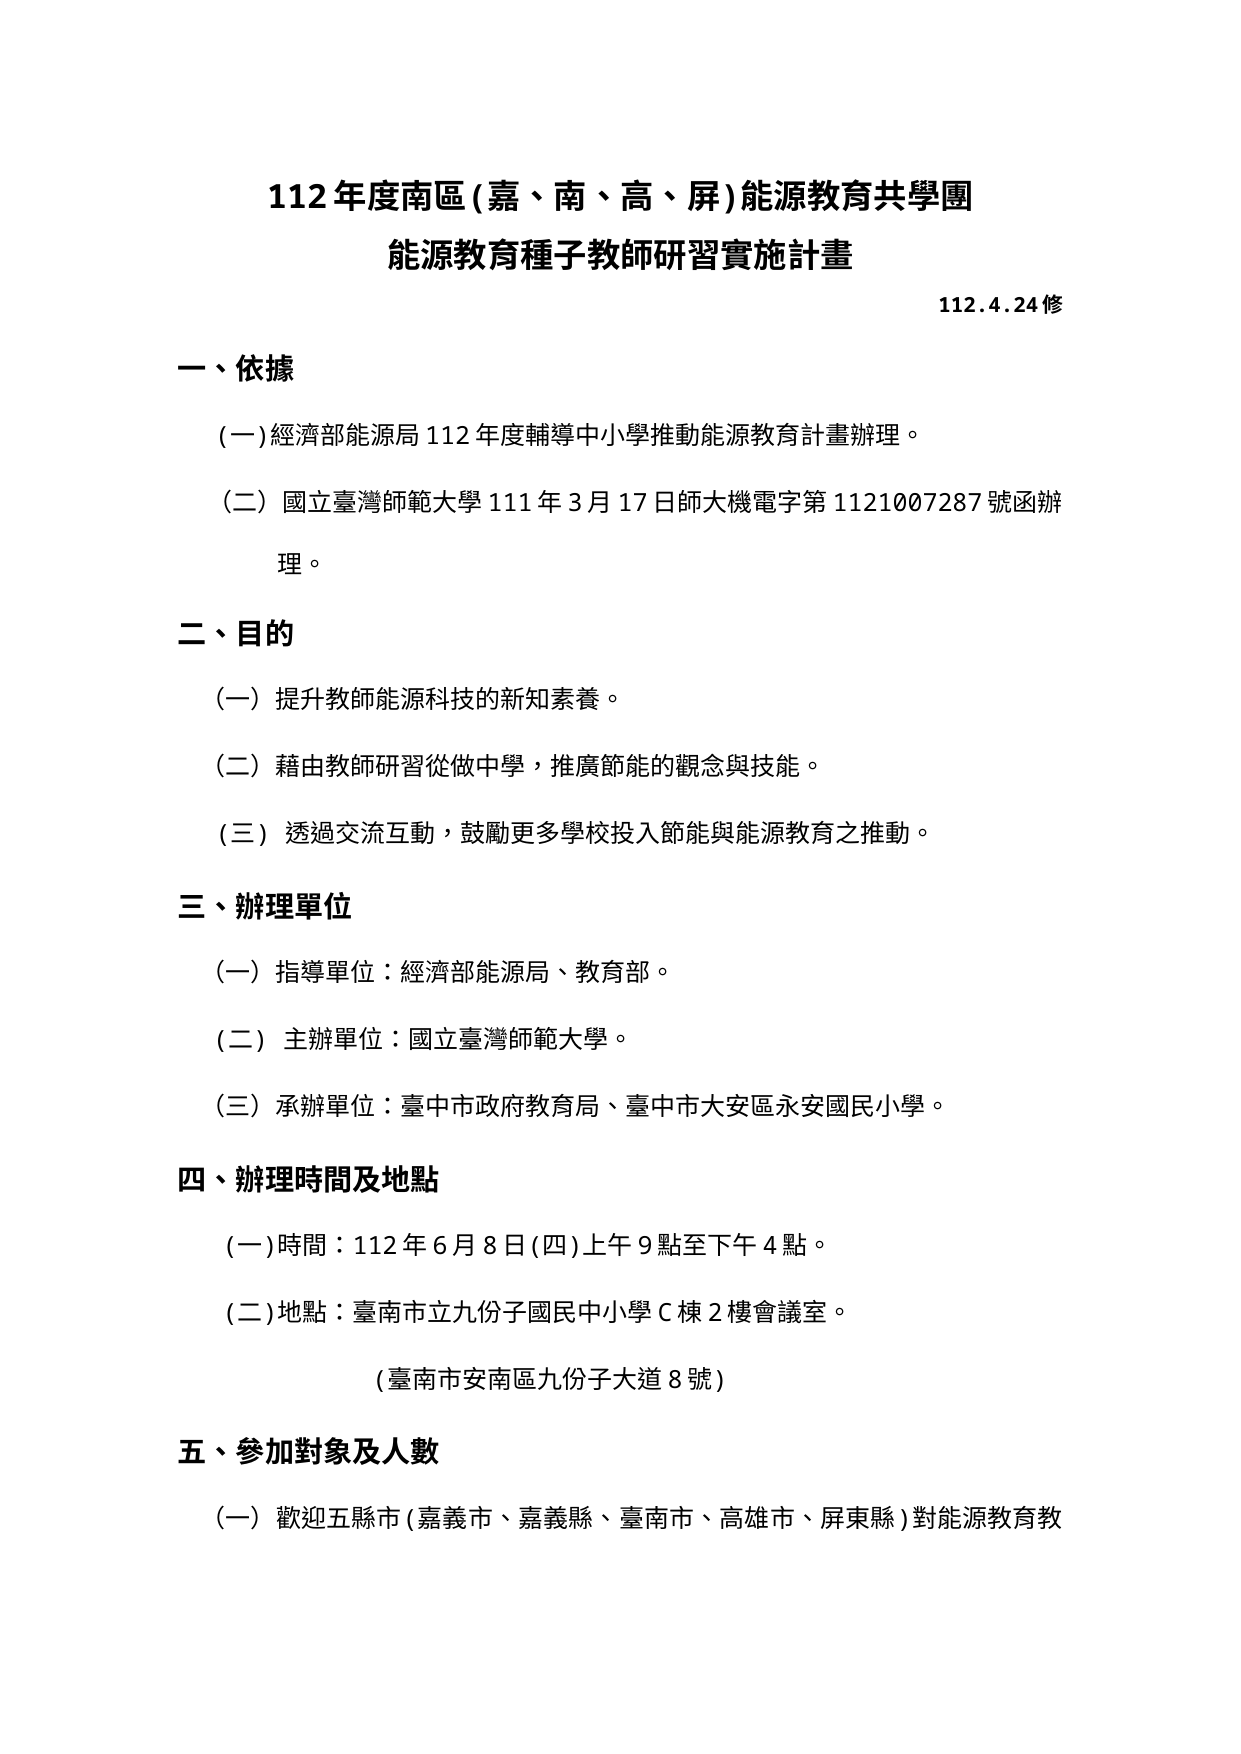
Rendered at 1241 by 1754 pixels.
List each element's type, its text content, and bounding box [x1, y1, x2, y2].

text 能源教育種子教師研習實施計畫 [177, 229, 1063, 277]
text （三）承辦單位：臺中市政府教育局、臺中市大安區永安國民小學。 [200, 1063, 1063, 1125]
text 112.4.24修 [177, 289, 1063, 319]
text (一)時間：112年6月8日(四)上午9點至下午4點。 [177, 1202, 1063, 1265]
text （二）藉由教師研習從做中學，推廣節能的觀念與技能。 [200, 723, 1063, 786]
text (一)經濟部能源局112年度輔導中小學推動能源教育計畫辦理。 [215, 392, 1063, 454]
text 三、辦理單位 [177, 863, 1063, 925]
text （一）歡迎五縣市(嘉義市、嘉義縣、臺南市、高雄市、屏東縣)對能源教育教 [200, 1475, 1063, 1538]
text （二）國立臺灣師範大學111年3月17日師大機電字第1121007287號函辦理。 [177, 458, 1063, 583]
text (二) 主辦單位：國立臺灣師範大學。 [213, 996, 1063, 1058]
text 一、依據 [177, 325, 1063, 388]
text 112年度南區(嘉、南、高、屏)能源教育共學團 [177, 169, 1063, 218]
text 四、辦理時間及地點 [177, 1136, 1063, 1198]
text （一）提升教師能源科技的新知素養。 [200, 656, 1063, 719]
text (臺南市安南區九份子大道8號) [177, 1336, 1063, 1398]
text (二)地點：臺南市立九份子國民中小學C棟2樓會議室。 [177, 1269, 1063, 1331]
text 五、參加對象及人數 [177, 1408, 1063, 1471]
text 二、目的 [177, 590, 1063, 652]
text （一）指導單位：經濟部能源局、教育部。 [200, 929, 1063, 992]
text (三) 透過交流互動，鼓勵更多學校投入節能與能源教育之推動。 [200, 790, 1063, 852]
